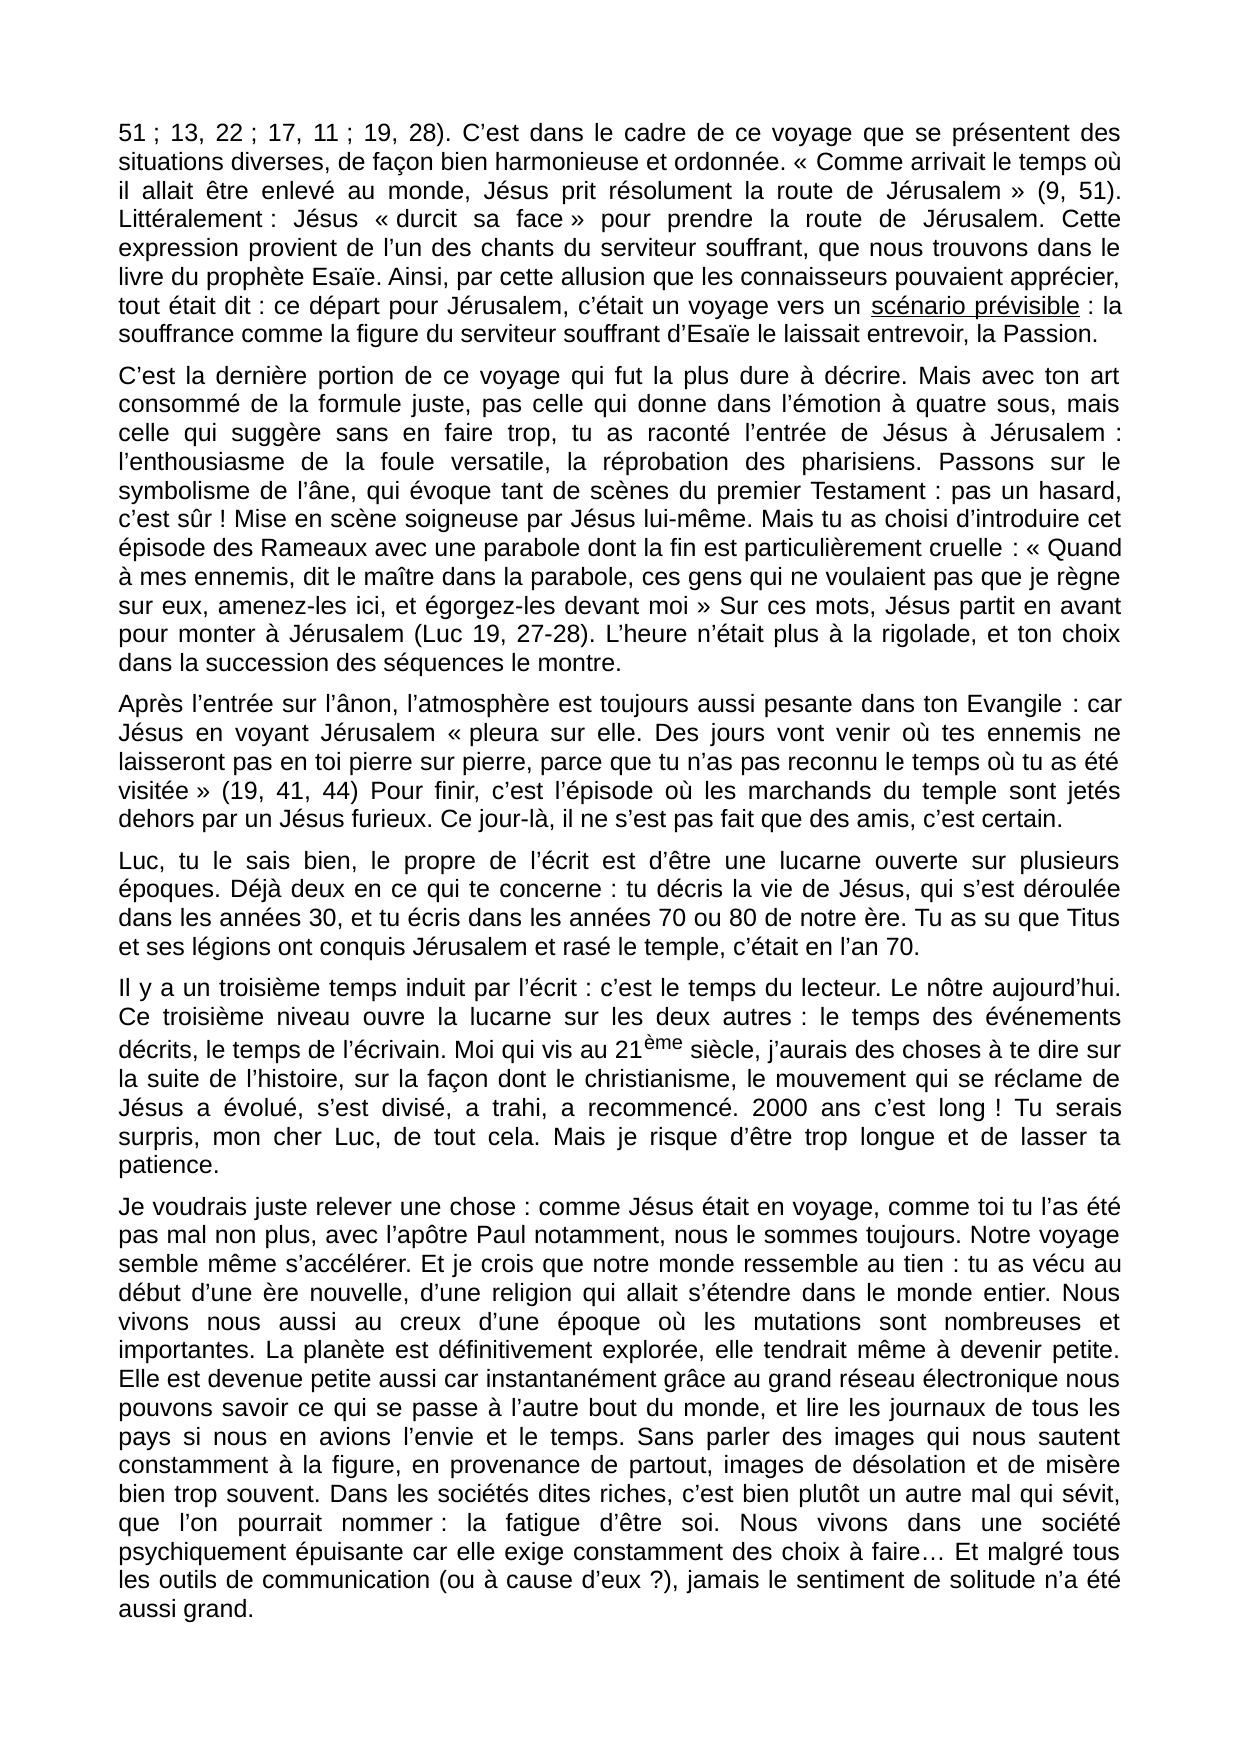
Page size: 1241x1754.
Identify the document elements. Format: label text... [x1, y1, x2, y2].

text Après l’entrée sur l’ânon, l’atmosphère est toujours aussi pesante dans ton Evangile : car Jésus en voyant Jérusalem « pleura sur elle. Des jours vont venir où tes ennemis ne laisseront pas en toi pierre sur pierre, parce que tu n’as pas reconnu le temps où tu as été visitée » (19, 41, 44) Pour finir, c’est l’épisode où les marchands du temple sont jetés dehors par un Jésus furieux. Ce jour-là, il ne s’est pas fait que des amis, c’est certain. [118, 689, 1122, 833]
text Luc, tu le sais bien, le propre de l’écrit est d’être une lucarne ouverte sur plusieurs époques. Déjà deux en ce qui te concerne : tu décris la vie de Jésus, qui s’est déroulée dans les années 30, et tu écris dans les années 70 ou 80 de notre ère. Tu as su que Titus et ses légions ont conquis Jérusalem et rasé le temple, c’était en l’an 70. [118, 846, 1122, 961]
text Il y a un troisième temps induit par l’écrit : c’est le temps du lecteur. Le nôtre aujourd’hui. Ce troisième niveau ouvre la lucarne sur les deux autres : le temps des événements décrits, le temps de l’écrivain. Moi qui vis au 21ème siècle, j’aurais des choses à te dire sur la suite de l’histoire, sur la façon dont le christianisme, le mouvement qui se réclame de Jésus a évolué, s’est divisé, a trahi, a recommencé. 2000 ans c’est long ! Tu serais surpris, mon cher Luc, de tout cela. Mais je risque d’être trop longue et de lasser ta patience. [118, 973, 1122, 1179]
text 51 ; 13, 22 ; 17, 11 ; 19, 28). C’est dans le cadre de ce voyage que se présentent des situations diverses, de façon bien harmonieuse et ordonnée. « Comme arrivait le temps où il allait être enlevé au monde, Jésus prit résolument la route de Jérusalem » (9, 51). Littéralement : Jésus « durcit sa face » pour prendre la route de Jérusalem. Cette expression provient de l’un des chants du serviteur souffrant, que nous trouvons dans le livre du prophète Esaïe. Ainsi, par cette allusion que les connaisseurs pouvaient apprécier, tout était dit : ce départ pour Jérusalem, c’était un voyage vers un scénario prévisible : la souffrance comme la figure du serviteur souffrant d’Esaïe le laissait entrevoir, la Passion. [118, 118, 1122, 348]
text C’est la dernière portion de ce voyage qui fut la plus dure à décrire. Mais avec ton art consommé de la formule juste, pas celle qui donne dans l’émotion à quatre sous, mais celle qui suggère sans en faire trop, tu as raconté l’entrée de Jésus à Jérusalem : l’enthousiasme de la foule versatile, la réprobation des pharisiens. Passons sur le symbolisme de l’âne, qui évoque tant de scènes du premier Testament : pas un hasard, c’est sûr ! Mise en scène soigneuse par Jésus lui-même. Mais tu as choisi d’introduire cet épisode des Rameaux avec une parabole dont la fin est particulièrement cruelle : « Quand à mes ennemis, dit le maître dans la parabole, ces gens qui ne voulaient pas que je règne sur eux, amenez-les ici, et égorgez-les devant moi » Sur ces mots, Jésus partit en avant pour monter à Jérusalem (Luc 19, 27-28). L’heure n’était plus à la rigolade, et ton choix dans la succession des séquences le montre. [118, 361, 1122, 677]
text Je voudrais juste relever une chose : comme Jésus était en voyage, comme toi tu l’as été pas mal non plus, avec l’apôtre Paul notamment, nous le sommes toujours. Notre voyage semble même s’accélérer. Et je crois que notre monde ressemble au tien : tu as vécu au début d’une ère nouvelle, d’une religion qui allait s’étendre dans le monde entier. Nous vivons nous aussi au creux d’une époque où les mutations sont nombreuses et importantes. La planète est définitivement explorée, elle tendrait même à devenir petite. Elle est devenue petite aussi car instantanément grâce au grand réseau électronique nous pouvons savoir ce qui se passe à l’autre bout du monde, et lire les journaux de tous les pays si nous en avions l’envie et le temps. Sans parler des images qui nous sautent constamment à la figure, en provenance de partout, images de désolation et de misère bien trop souvent. Dans les sociétés dites riches, c’est bien plutôt un autre mal qui sévit, que l’on pourrait nommer : la fatigue d’être soi. Nous vivons dans une société psychiquement épuisante car elle exige constamment des choix à faire… Et malgré tous les outils de communication (ou à cause d’eux ?), jamais le sentiment de solitude n’a été aussi grand. [118, 1192, 1122, 1623]
